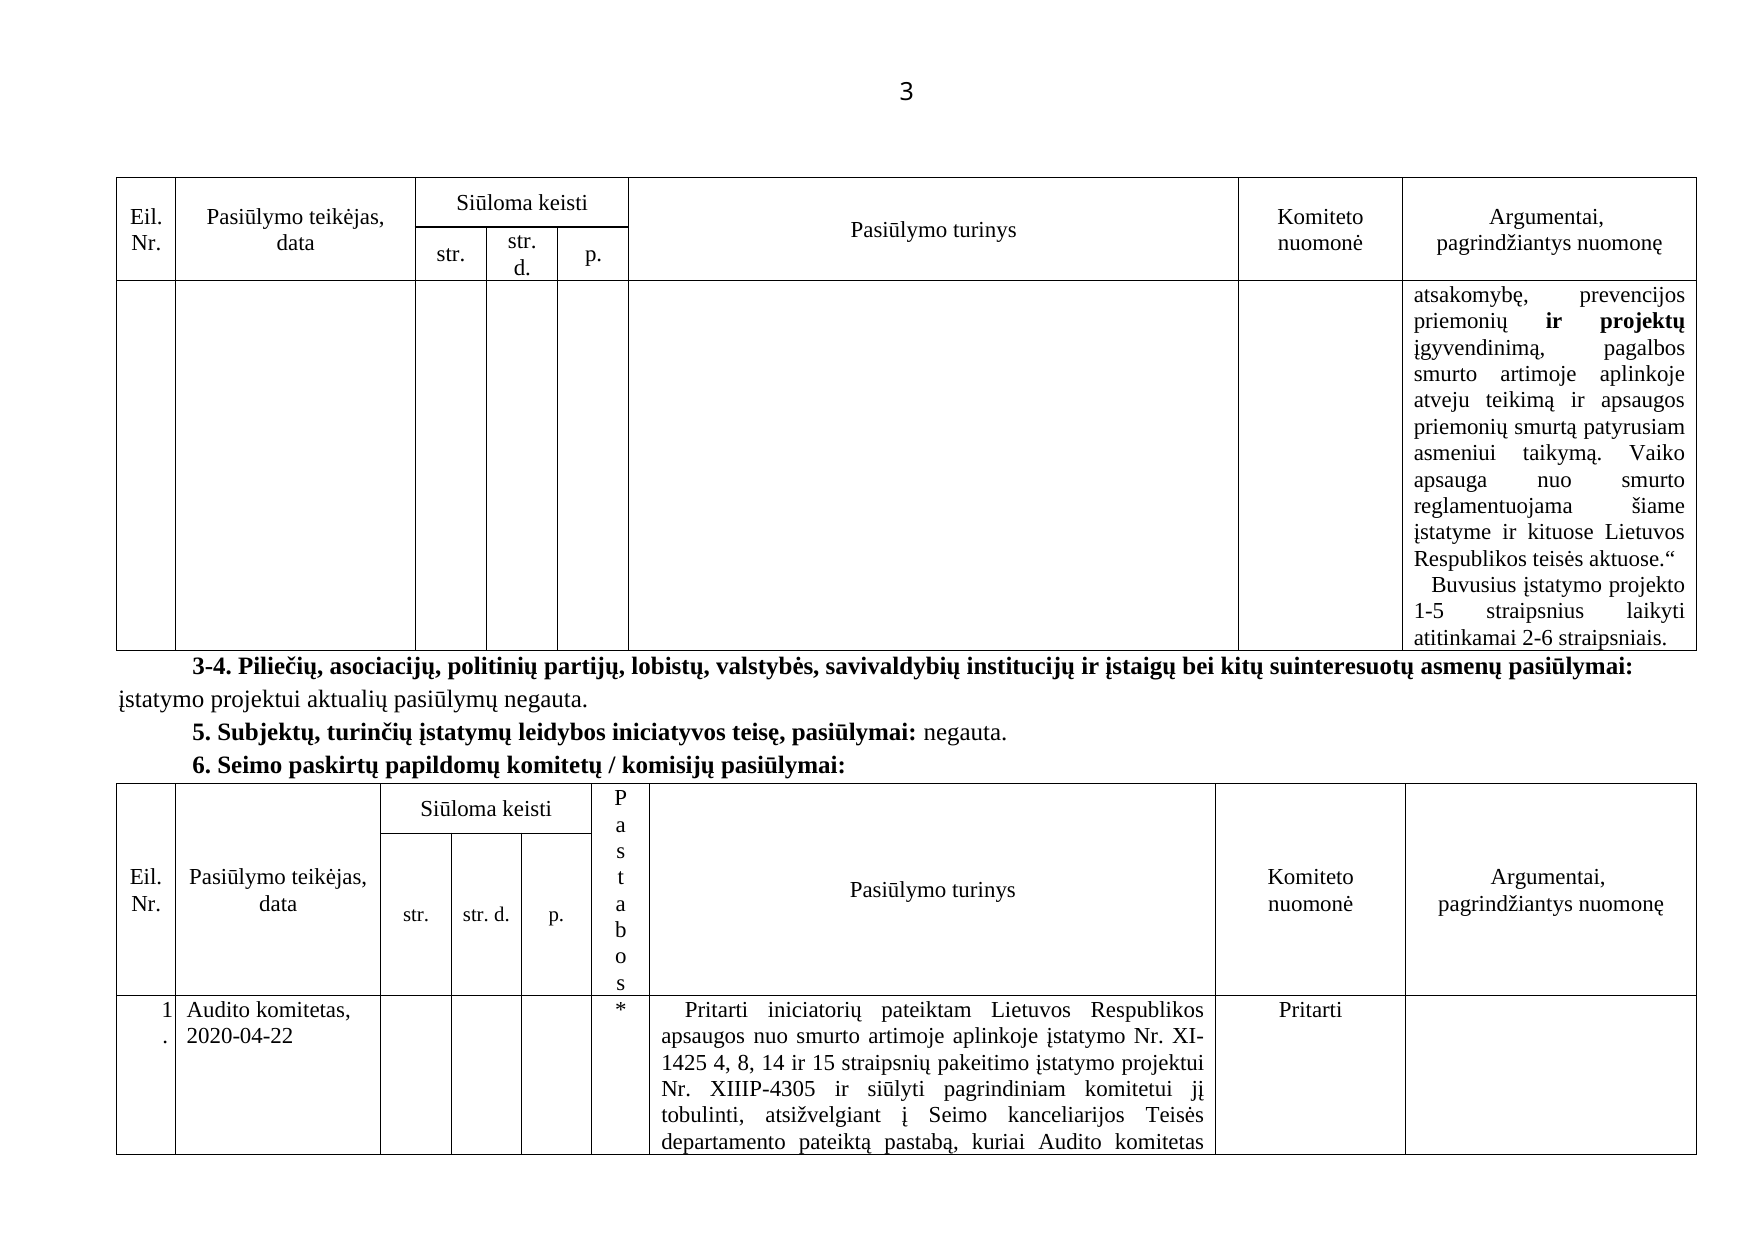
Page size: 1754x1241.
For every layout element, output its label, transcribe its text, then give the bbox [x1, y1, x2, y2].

table_cell [381, 996, 451, 1154]
table_cell p. [558, 228, 628, 280]
table_header Eil. Nr. [117, 784, 175, 995]
table_header Eil. Nr. [117, 178, 175, 280]
text 3-4. Piliečių, asociacijų, politinių partijų, lobistų, valstybės, savivaldybių institucijų ir įstaigų bei kitų suinteresuotų asmenų pasiūlymai: įstatymo projektui aktualių pasiūlymų negauta. [118, 651, 1695, 713]
table_cell [1406, 996, 1696, 1154]
table_cell p. [522, 834, 591, 995]
table_header Komiteto nuomonė [1239, 178, 1402, 280]
table_cell [117, 996, 175, 1154]
table_cell Audito komitetas, 2020-04-22 [176, 996, 380, 1154]
table_cell [176, 281, 415, 650]
table_cell str. [381, 834, 451, 995]
table_cell * [592, 996, 649, 1154]
table_cell [487, 281, 557, 650]
table_header Pasiūlymo turinys [629, 178, 1238, 280]
table_header Pasiūlymo teikėjas, data [176, 178, 415, 280]
text 6. Seimo paskirtų papildomų komitetų / komisijų pasiūlymai: [118, 750, 1695, 779]
table_header Argumentai, pagrindžiantys nuomonę [1406, 784, 1696, 995]
table_cell str. d. [452, 834, 521, 995]
table_cell [452, 996, 521, 1154]
table_cell [416, 281, 486, 650]
table_cell str. [416, 228, 486, 280]
table_header Argumentai, pagrindžiantys nuomonę [1403, 178, 1696, 280]
text 5. Subjektų, turinčių įstatymų leidybos iniciatyvos teisę, pasiūlymai: negauta. [118, 717, 1695, 746]
table_header Siūloma keisti [381, 784, 591, 832]
table_cell [117, 281, 175, 650]
table_header Siūloma keisti [416, 178, 628, 226]
table_cell [1239, 281, 1402, 650]
table_cell Pritarti iniciatorių pateiktam Lietuvos Respublikos apsaugos nuo smurto artimoje aplinkoje įstatymo Nr. XI-1425 4, 8, 14 ir 15 straipsnių pakeitimo įstatymo projektui Nr. XIIIP-4305 ir siūlyti pagrindiniam komitetui jį tobulinti, atsižvelgiant į Seimo kanceliarijos Teisės departamento pateiktą pastabą, kuriai Audito komitetas [650, 996, 1215, 1154]
table_cell atsakomybę, prevencijos priemonių ir projektų įgyvendinimą, pagalbos smurto artimoje aplinkoje atveju teikimą ir apsaugos priemonių smurtą patyrusiam asmeniui taikymą. Vaiko apsauga nuo smurto reglamentuojama šiame įstatyme ir kituose Lietuvos Respublikos teisės aktuose.“ Buvusius įstatymo projekto 1-5 straipsnius laikyti atitinkamai 2-6 straipsniais. [1403, 281, 1696, 650]
table_cell [522, 996, 591, 1154]
table_header Komiteto nuomonė [1216, 784, 1405, 995]
table_header Pasiūlymo teikėjas, data [176, 784, 380, 995]
table_cell Pritarti [1216, 996, 1405, 1154]
table_header Pasiūlymo turinys [650, 784, 1215, 995]
table_cell str. d. [487, 228, 557, 280]
table_header Pastabos [592, 784, 649, 995]
table_cell [629, 281, 1238, 650]
table_cell [558, 281, 628, 650]
